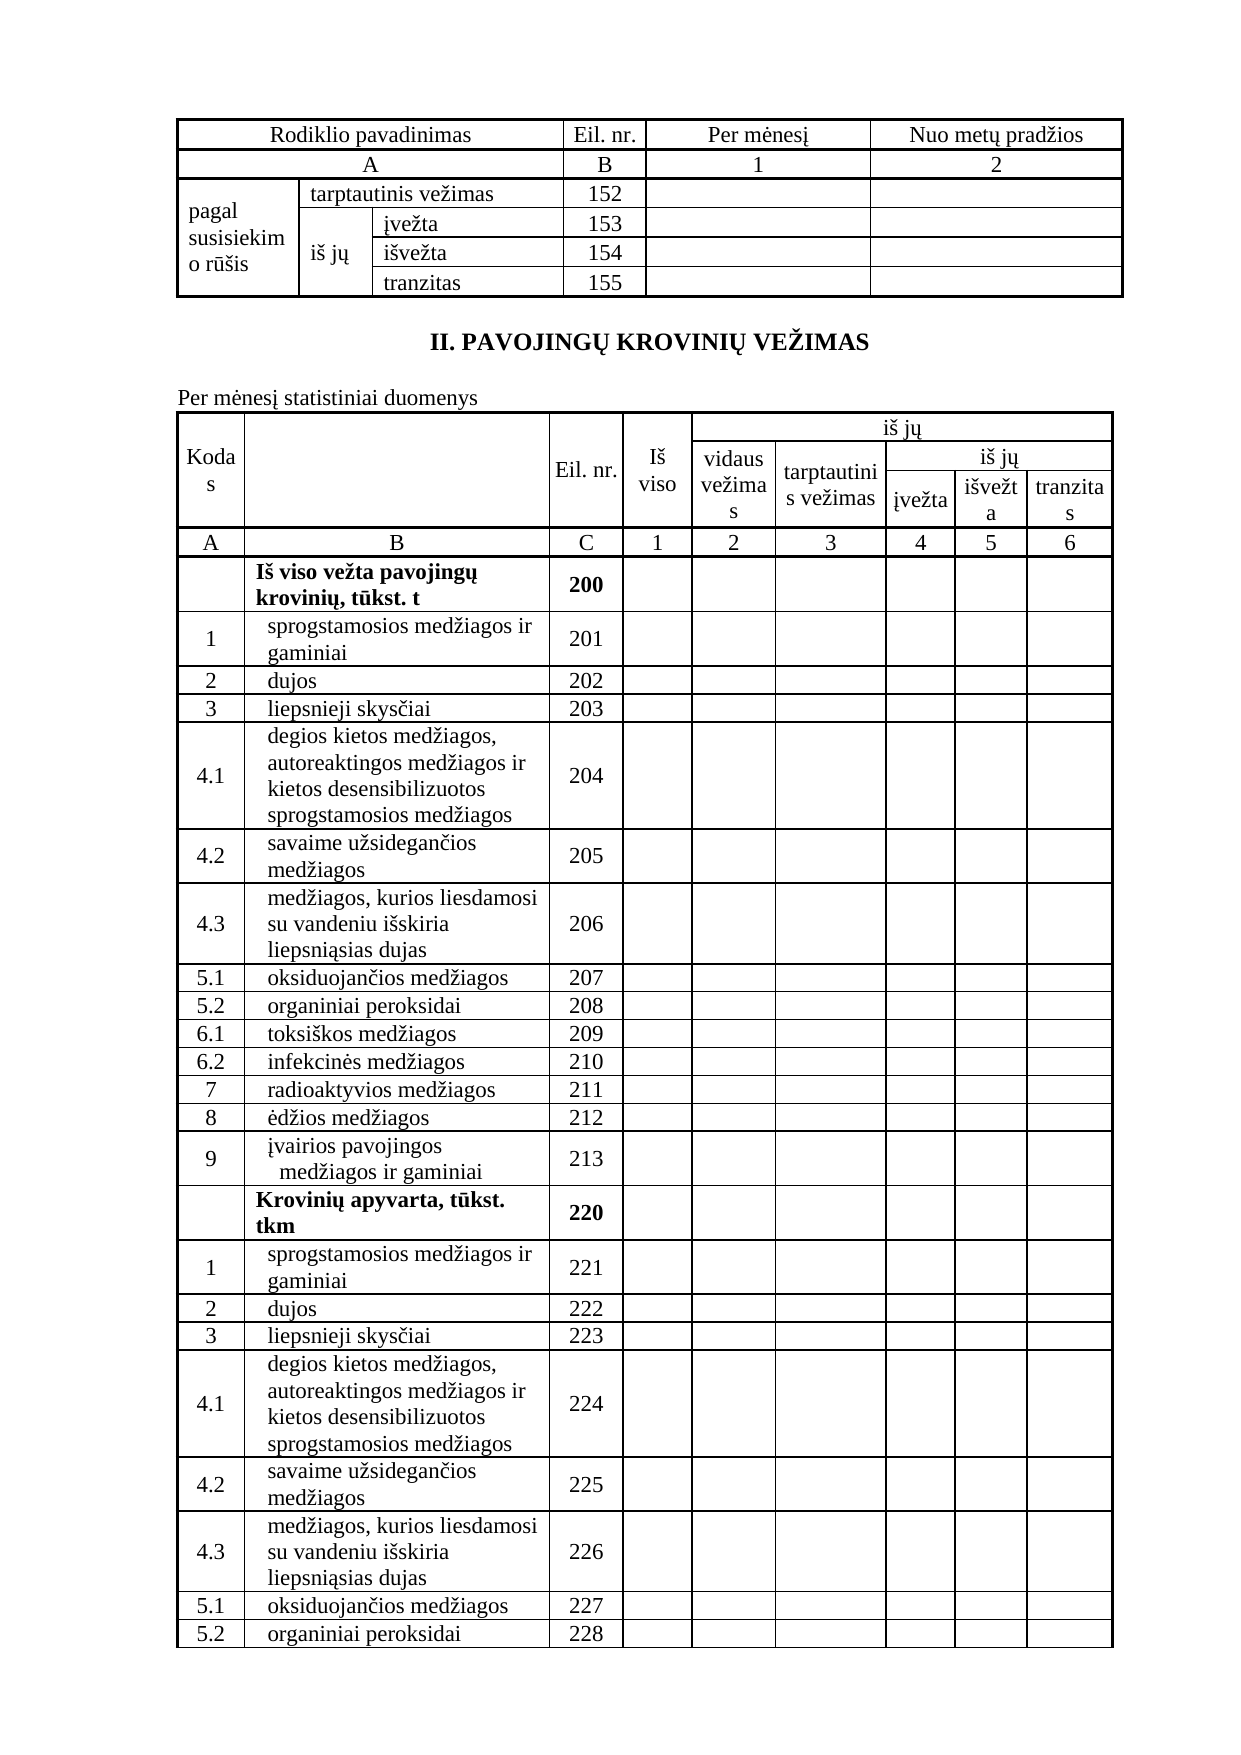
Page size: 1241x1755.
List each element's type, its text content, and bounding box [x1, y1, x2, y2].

table_cell [956, 1512, 1026, 1591]
table_cell [624, 1186, 691, 1239]
table_cell 4.2 [179, 1458, 244, 1510]
table_header Per mėnesį [647, 121, 870, 148]
table_cell [1028, 695, 1111, 721]
table_cell [1028, 723, 1111, 828]
table_cell [956, 1592, 1026, 1619]
table_cell iš jų [300, 208, 372, 295]
table_cell 4.3 [179, 884, 244, 963]
table_cell [624, 1048, 691, 1074]
table_cell [693, 1132, 775, 1184]
table_cell [776, 723, 885, 828]
table_cell [776, 1020, 885, 1047]
table_cell [624, 695, 691, 721]
table_cell 7 [179, 1076, 244, 1102]
text Per mėnesį statistiniai duomenys [177, 384, 1122, 411]
table_cell organiniai peroksidai [245, 992, 549, 1019]
table_cell [887, 1458, 954, 1510]
table_cell [956, 1351, 1026, 1456]
table_cell [624, 830, 691, 882]
table_cell [776, 1048, 885, 1074]
table_cell 2 [871, 151, 1121, 177]
table_cell 9 [179, 1132, 244, 1184]
table_cell [624, 992, 691, 1019]
table_cell 205 [550, 830, 622, 882]
table_cell [693, 1512, 775, 1591]
table_cell 5.2 [179, 992, 244, 1019]
table_cell 1 [179, 1241, 244, 1293]
table_cell [776, 667, 885, 693]
table_cell [776, 965, 885, 991]
table_cell degios kietos medžiagos, autoreaktingos medžiagos ir kietos desensibilizuotos sprogstamosios medžiagos [245, 723, 549, 828]
table_header Kodas [179, 414, 244, 526]
table_header [245, 414, 549, 526]
table_cell [624, 1241, 691, 1293]
table_cell [624, 1323, 691, 1349]
table_cell [956, 695, 1026, 721]
table_cell [956, 965, 1026, 991]
table_cell Iš viso vežta pavojingų krovinių, tūkst. t [245, 558, 549, 611]
table_cell 154 [564, 238, 645, 266]
table_cell [956, 830, 1026, 882]
table_cell [1028, 1295, 1111, 1321]
table_header Eil. nr. [564, 121, 645, 148]
table_cell [956, 1186, 1026, 1239]
table_cell 222 [550, 1295, 622, 1321]
table_cell 220 [550, 1186, 622, 1239]
table_cell liepsnieji skysčiai [245, 695, 549, 721]
table_cell pagal susisiekimo rūšis [179, 180, 298, 295]
table_cell infekcinės medžiagos [245, 1048, 549, 1074]
table_cell 5 [956, 529, 1026, 555]
table_cell 2 [693, 529, 775, 555]
table_cell oksiduojančios medžiagos [245, 1592, 549, 1619]
table_cell [693, 695, 775, 721]
table_cell 5.1 [179, 965, 244, 991]
table_cell [887, 1104, 954, 1130]
table_cell įvežta [373, 208, 563, 236]
table_cell [1028, 1592, 1111, 1619]
table_cell [956, 884, 1026, 963]
table_cell [624, 667, 691, 693]
table_cell 4 [887, 529, 954, 555]
table_cell [887, 1132, 954, 1184]
table_cell organiniai peroksidai [245, 1620, 549, 1647]
table_cell [693, 965, 775, 991]
table_cell [776, 1458, 885, 1510]
table_cell [1028, 965, 1111, 991]
table_cell [693, 1104, 775, 1130]
table_cell [693, 1620, 775, 1647]
table_cell [1028, 558, 1111, 611]
table_cell [776, 1241, 885, 1293]
table_cell 207 [550, 965, 622, 991]
table_cell [1028, 1132, 1111, 1184]
table_header iš jų [693, 414, 1111, 440]
table_cell [624, 558, 691, 611]
table_cell [624, 1132, 691, 1184]
table_cell [776, 558, 885, 611]
table_cell [887, 723, 954, 828]
table_cell [693, 1323, 775, 1349]
table_cell B [245, 529, 549, 555]
table_cell [776, 830, 885, 882]
table_cell [624, 1076, 691, 1102]
table_cell [776, 884, 885, 963]
table_cell [776, 1592, 885, 1619]
table_cell [1028, 1104, 1111, 1130]
table_cell 224 [550, 1351, 622, 1456]
table_cell ėdžios medžiagos [245, 1104, 549, 1130]
table_cell [624, 612, 691, 665]
table_cell [647, 208, 870, 236]
table_cell [1028, 1020, 1111, 1047]
table_cell 3 [179, 1323, 244, 1349]
table_cell 3 [179, 695, 244, 721]
table_cell [776, 612, 885, 665]
table_cell [887, 1351, 954, 1456]
table_cell [693, 723, 775, 828]
table_cell [776, 1351, 885, 1456]
table_cell [956, 1323, 1026, 1349]
table_cell [693, 1048, 775, 1074]
table_cell 155 [564, 267, 645, 295]
table_cell [956, 1076, 1026, 1102]
table_cell [647, 238, 870, 266]
table_cell Krovinių apyvarta, tūkst. tkm [245, 1186, 549, 1239]
table_cell B [564, 151, 645, 177]
table_cell [1028, 1351, 1111, 1456]
table_cell degios kietos medžiagos, autoreaktingos medžiagos ir kietos desensibilizuotos sprogstamosios medžiagos [245, 1351, 549, 1456]
table_cell [693, 1076, 775, 1102]
table_cell 200 [550, 558, 622, 611]
table_cell sprogstamosios medžiagos ir gaminiai [245, 1241, 549, 1293]
table_cell tranzitas [1028, 471, 1111, 526]
table_cell [887, 1323, 954, 1349]
table_cell [887, 884, 954, 963]
table_cell [776, 1104, 885, 1130]
table_cell [1028, 1048, 1111, 1074]
table_cell 211 [550, 1076, 622, 1102]
table_cell [956, 1132, 1026, 1184]
table_cell [956, 723, 1026, 828]
table_cell [1028, 1458, 1111, 1510]
table_cell 5.1 [179, 1592, 244, 1619]
table_cell 4.1 [179, 1351, 244, 1456]
table_cell [1028, 1620, 1111, 1647]
table_cell [693, 1351, 775, 1456]
table_cell vidaus vežimas [693, 442, 775, 526]
table_cell [887, 667, 954, 693]
table_header Rodiklio pavadinimas [179, 121, 563, 148]
table_cell [624, 1351, 691, 1456]
table_cell [693, 558, 775, 611]
table_cell liepsnieji skysčiai [245, 1323, 549, 1349]
table_cell 6 [1028, 529, 1111, 555]
table_cell C [550, 529, 622, 555]
table_cell [887, 965, 954, 991]
table_cell [956, 667, 1026, 693]
table_cell 226 [550, 1512, 622, 1591]
table_cell [693, 667, 775, 693]
table_cell 1 [179, 612, 244, 665]
table_cell 2 [179, 667, 244, 693]
table_cell [956, 1020, 1026, 1047]
table_cell [1028, 1076, 1111, 1102]
table_cell 213 [550, 1132, 622, 1184]
table_cell [693, 1592, 775, 1619]
table_cell 208 [550, 992, 622, 1019]
table_cell [887, 558, 954, 611]
table_cell [956, 1620, 1026, 1647]
table_cell 225 [550, 1458, 622, 1510]
table_cell [776, 695, 885, 721]
table_cell 6.2 [179, 1048, 244, 1074]
table_cell 212 [550, 1104, 622, 1130]
table_cell [693, 830, 775, 882]
table_cell [887, 1048, 954, 1074]
table_cell savaime užsidegančios medžiagos [245, 1458, 549, 1510]
table_cell [776, 1076, 885, 1102]
table_cell [887, 1620, 954, 1647]
table_cell [956, 558, 1026, 611]
table_cell 221 [550, 1241, 622, 1293]
table_cell dujos [245, 1295, 549, 1321]
table_cell [624, 965, 691, 991]
table_cell [776, 1512, 885, 1591]
table_cell A [179, 529, 244, 555]
table_cell [776, 1132, 885, 1184]
table_cell [1028, 830, 1111, 882]
text II. Pavojingų krovinių vežimas [177, 327, 1122, 356]
table_cell savaime užsidegančios medžiagos [245, 830, 549, 882]
table_cell toksiškos medžiagos [245, 1020, 549, 1047]
table_cell [647, 180, 870, 207]
table_cell [887, 1020, 954, 1047]
table_cell dujos [245, 667, 549, 693]
table_cell [871, 208, 1121, 236]
table_cell 223 [550, 1323, 622, 1349]
table_cell 4.2 [179, 830, 244, 882]
table_cell [887, 1295, 954, 1321]
table_cell [624, 723, 691, 828]
table_cell 227 [550, 1592, 622, 1619]
table_cell 209 [550, 1020, 622, 1047]
table_header Iš viso [624, 414, 691, 526]
table_cell [1028, 1323, 1111, 1349]
table_cell išvežta [956, 471, 1026, 526]
table_cell 153 [564, 208, 645, 236]
table_cell [887, 1241, 954, 1293]
table_cell [887, 1076, 954, 1102]
table_cell 8 [179, 1104, 244, 1130]
table_cell [887, 1186, 954, 1239]
table_cell 2 [179, 1295, 244, 1321]
table_cell [693, 992, 775, 1019]
table_header Nuo metų pradžios [871, 121, 1121, 148]
table_cell medžiagos, kurios liesdamosi su vandeniu išskiria liepsniąsias dujas [245, 1512, 549, 1591]
table_cell [887, 695, 954, 721]
table_cell [887, 1512, 954, 1591]
table_cell 152 [564, 180, 645, 207]
table_cell [887, 612, 954, 665]
table_header Eil. nr. [550, 414, 622, 526]
table_cell įvežta [887, 471, 954, 526]
table_cell [776, 992, 885, 1019]
table_cell [1028, 667, 1111, 693]
table_cell [776, 1295, 885, 1321]
table_cell tarptautinis vežimas [776, 442, 885, 526]
table_cell [956, 612, 1026, 665]
table_cell [693, 1186, 775, 1239]
table_cell [887, 1592, 954, 1619]
table_cell [871, 267, 1121, 295]
table_cell [776, 1323, 885, 1349]
table_cell [887, 992, 954, 1019]
table_cell [956, 1048, 1026, 1074]
table_cell [179, 558, 244, 611]
table_cell 1 [624, 529, 691, 555]
table_cell [956, 992, 1026, 1019]
table_cell [1028, 1186, 1111, 1239]
table_cell 5.2 [179, 1620, 244, 1647]
table_cell [871, 180, 1121, 207]
table_cell [1028, 1241, 1111, 1293]
table_cell [624, 1295, 691, 1321]
table_cell 206 [550, 884, 622, 963]
table_cell [693, 612, 775, 665]
table_cell 3 [776, 529, 885, 555]
table_cell įvairios pavojingos medžiagos ir gaminiai [245, 1132, 549, 1184]
table_cell [624, 1592, 691, 1619]
table_cell [1028, 884, 1111, 963]
table_cell [624, 884, 691, 963]
table_cell [693, 1458, 775, 1510]
table_cell [624, 1020, 691, 1047]
table_cell iš jų [887, 442, 1111, 470]
table_cell [624, 1620, 691, 1647]
table_cell 228 [550, 1620, 622, 1647]
table_cell [624, 1104, 691, 1130]
table_cell tranzitas [373, 267, 563, 295]
table_cell [624, 1458, 691, 1510]
table_cell oksiduojančios medžiagos [245, 965, 549, 991]
table_cell 4.3 [179, 1512, 244, 1591]
table_cell sprogstamosios medžiagos ir gaminiai [245, 612, 549, 665]
table_cell radioaktyvios medžiagos [245, 1076, 549, 1102]
table_cell [1028, 992, 1111, 1019]
table_cell [693, 1295, 775, 1321]
table_cell [624, 1512, 691, 1591]
table_cell 4.1 [179, 723, 244, 828]
table_cell tarptautinis vežimas [300, 180, 563, 207]
table_cell 6.1 [179, 1020, 244, 1047]
table_cell 202 [550, 667, 622, 693]
table_cell 204 [550, 723, 622, 828]
table_cell medžiagos, kurios liesdamosi su vandeniu išskiria liepsniąsias dujas [245, 884, 549, 963]
table_cell 1 [647, 151, 870, 177]
table_cell išvežta [373, 238, 563, 266]
table_cell [1028, 612, 1111, 665]
table_cell [1028, 1512, 1111, 1591]
table_cell [956, 1104, 1026, 1130]
table_cell [887, 830, 954, 882]
table_cell [871, 238, 1121, 266]
table_cell [776, 1186, 885, 1239]
table_cell [956, 1295, 1026, 1321]
table_cell [956, 1241, 1026, 1293]
table_cell 203 [550, 695, 622, 721]
table_cell 210 [550, 1048, 622, 1074]
table_cell [647, 267, 870, 295]
table_cell [776, 1620, 885, 1647]
table_cell [693, 1241, 775, 1293]
table_cell [693, 884, 775, 963]
table_cell 201 [550, 612, 622, 665]
table_cell [179, 1186, 244, 1239]
table_cell [956, 1458, 1026, 1510]
table_cell A [179, 151, 563, 177]
table_cell [693, 1020, 775, 1047]
